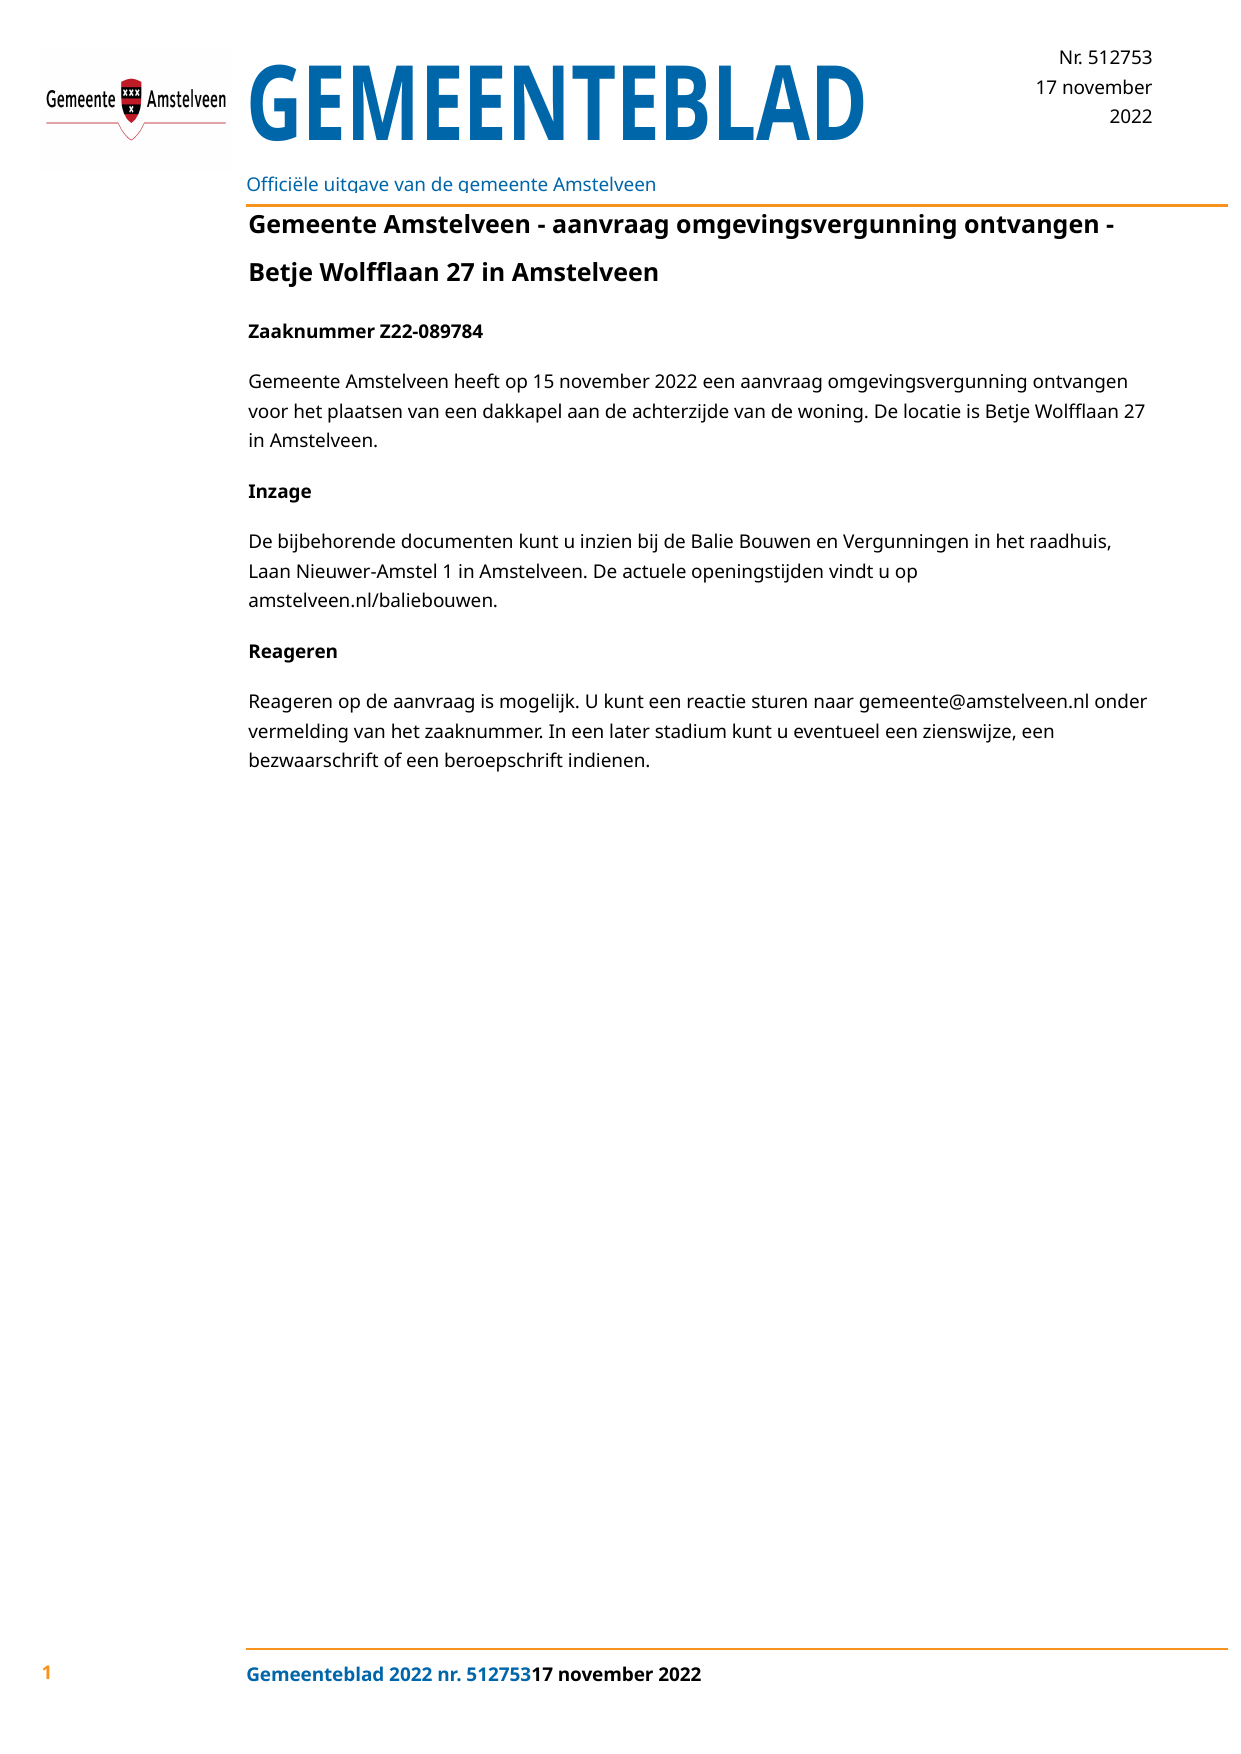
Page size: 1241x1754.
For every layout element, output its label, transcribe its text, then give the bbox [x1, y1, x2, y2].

picture [41, 47, 231, 172]
text Inzage [248, 478, 1152, 504]
text Reageren [248, 638, 1152, 664]
text Reageren op de aanvraag is mogelijk. U kunt een reactie sturen naar gemeente@amstelveen.nl onder vermelding van het zaaknummer. In een later stadium kunt u eventueel een zienswijze, een bezwaarschrift of een beroepschrift indienen. [248, 688, 1152, 773]
text Gemeente Amstelveen heeft op 15 november 2022 een aanvraag omgevingsvergunning ontvangen voor het plaatsen van een dakkapel aan de achterzijde van de woning. De locatie is Betje Wolfflaan 27 in Amstelveen. [248, 368, 1152, 453]
text Gemeente Amstelveen - aanvraag omgevingsvergunning ontvangen - Betje Wolfflaan 27 in Amstelveen [248, 207, 1152, 288]
text Zaaknummer Z22-089784 [248, 318, 1152, 344]
text De bijbehorende documenten kunt u inzien bij de Balie Bouwen en Vergunningen in het raadhuis, Laan Nieuwer-Amstel 1 in Amstelveen. De actuele openingstijden vindt u op amstelveen.nl/baliebouwen. [248, 528, 1152, 613]
